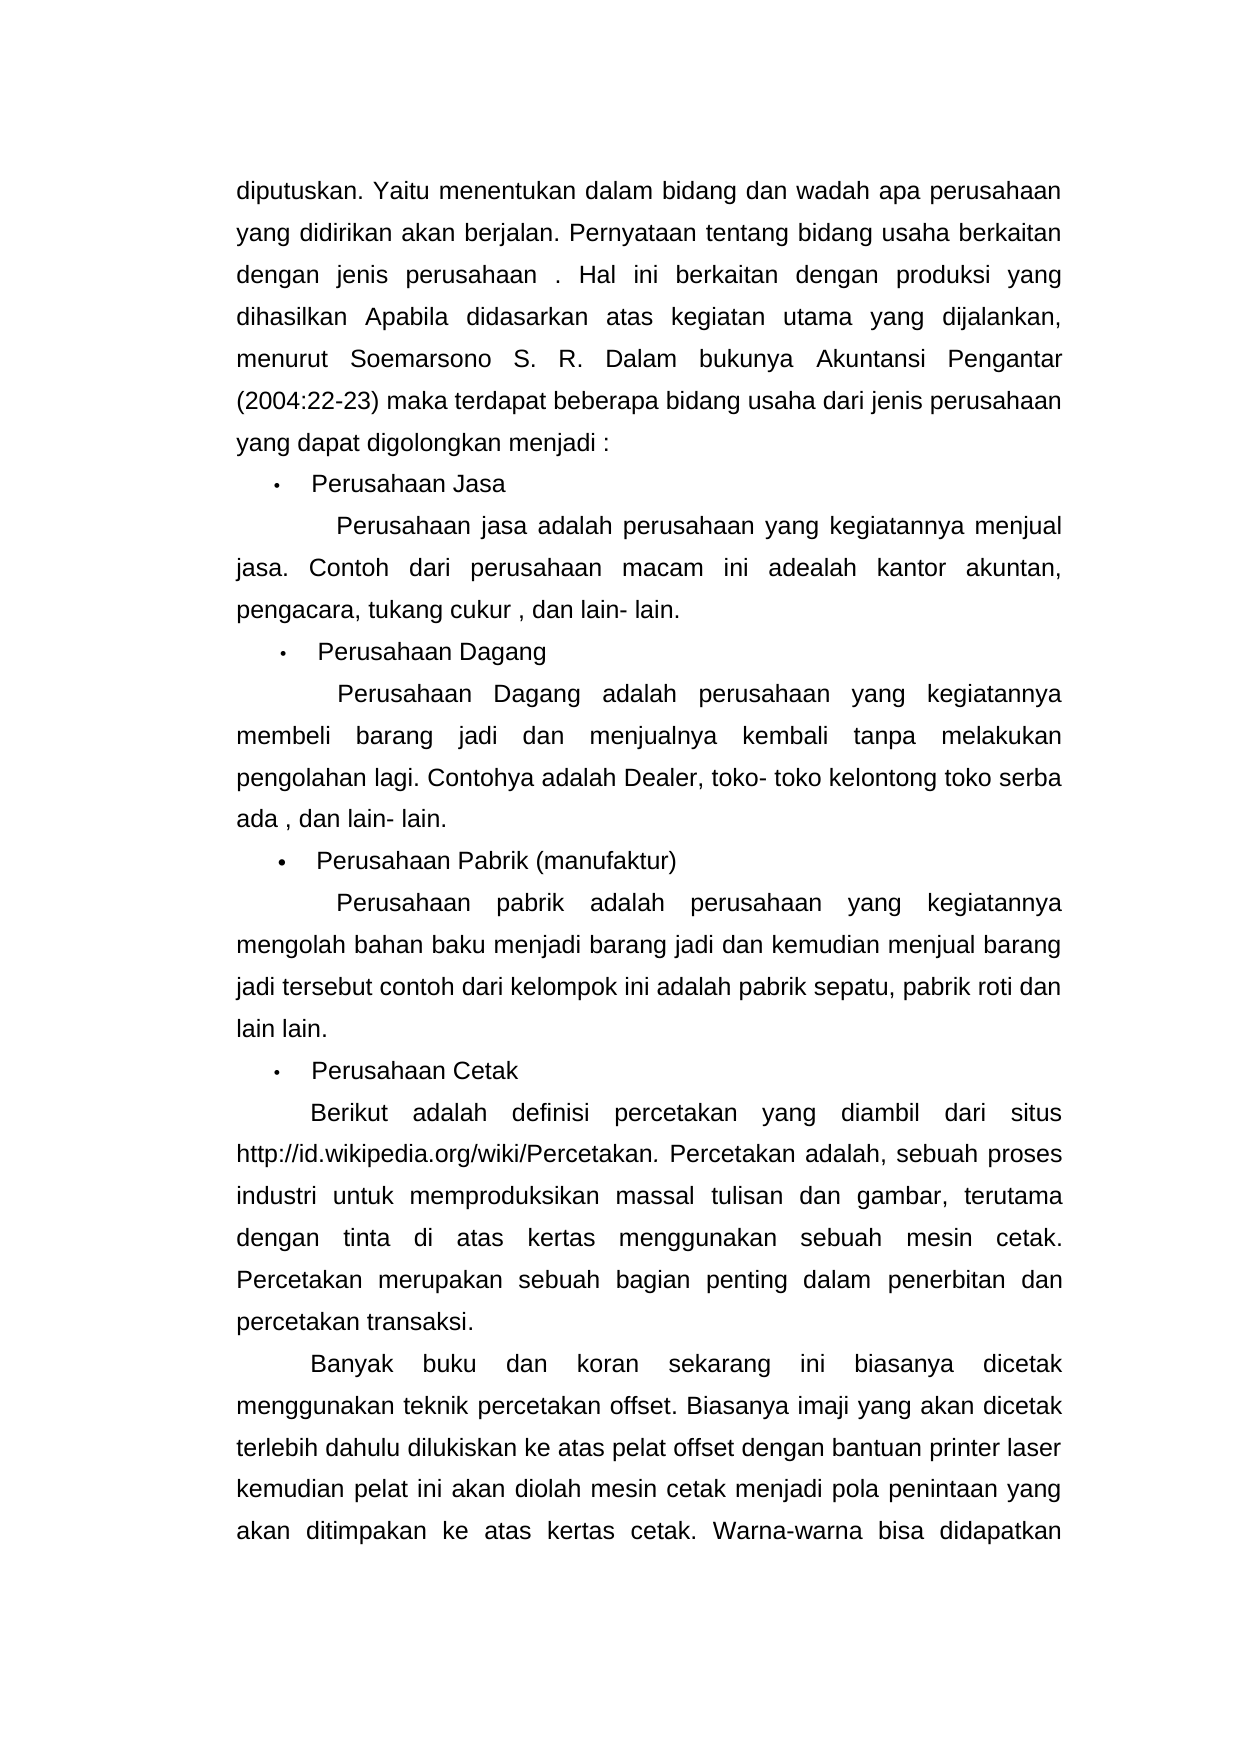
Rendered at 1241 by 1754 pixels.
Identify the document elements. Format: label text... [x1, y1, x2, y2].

text Perusahaan pabrik adalah perusahaan yang kegiatannya mengolah bahan baku menjadi barang jadi dan kemudian menjual barang jadi tersebut contoh dari kelompok ini adalah pabrik sepatu, pabrik roti dan lain lain. [236, 889, 1063, 1043]
text Berikut adalah definisi percetakan yang diambil dari situs http://id.wikipedia.org/wiki/Percetakan. Percetakan adalah, sebuah proses industri untuk memproduksikan massal tulisan dan gambar, terutama dengan tinta di atas kertas menggunakan sebuah mesin cetak. Percetakan merupakan sebuah bagian penting dalam penerbitan dan percetakan transaksi. [236, 1098, 1063, 1336]
list Perusahaan Cetak [274, 1057, 1063, 1084]
text Perusahaan jasa adalah perusahaan yang kegiatannya menjual jasa. Contoh dari perusahaan macam ini adealah kantor akuntan, pengacara, tukang cukur , dan lain- lain. [236, 512, 1063, 624]
text Perusahaan Dagang adalah perusahaan yang kegiatannya membeli barang jadi dan menjualnya kembali tanpa melakukan pengolahan lagi. Contohya adalah Dealer, toko- toko kelontong toko serba ada , dan lain- lain. [236, 680, 1063, 833]
list Perusahaan Pabrik (manufaktur) [278, 847, 1063, 875]
text Banyak buku dan koran sekarang ini biasanya dicetak menggunakan teknik percetakan offset. Biasanya imaji yang akan dicetak terlebih dahulu dilukiskan ke atas pelat offset dengan bantuan printer laser kemudian pelat ini akan diolah mesin cetak menjadi pola penintaan yang akan ditimpakan ke atas kertas cetak. Warna-warna bisa didapatkan [236, 1350, 1063, 1545]
text diputuskan. Yaitu menentukan dalam bidang dan wadah apa perusahaan yang didirikan akan berjalan. Pernyataan tentang bidang usaha berkaitan dengan jenis perusahaan . Hal ini berkaitan dengan produksi yang dihasilkan Apabila didasarkan atas kegiatan utama yang dijalankan, menurut Soemarsono S. R. Dalam bukunya Akuntansi Pengantar (2004:22-23) maka terdapat beberapa bidang usaha dari jenis perusahaan yang dapat digolongkan menjadi : [236, 177, 1063, 456]
list Perusahaan Jasa [274, 470, 1063, 498]
list Perusahaan Dagang [280, 638, 1063, 666]
